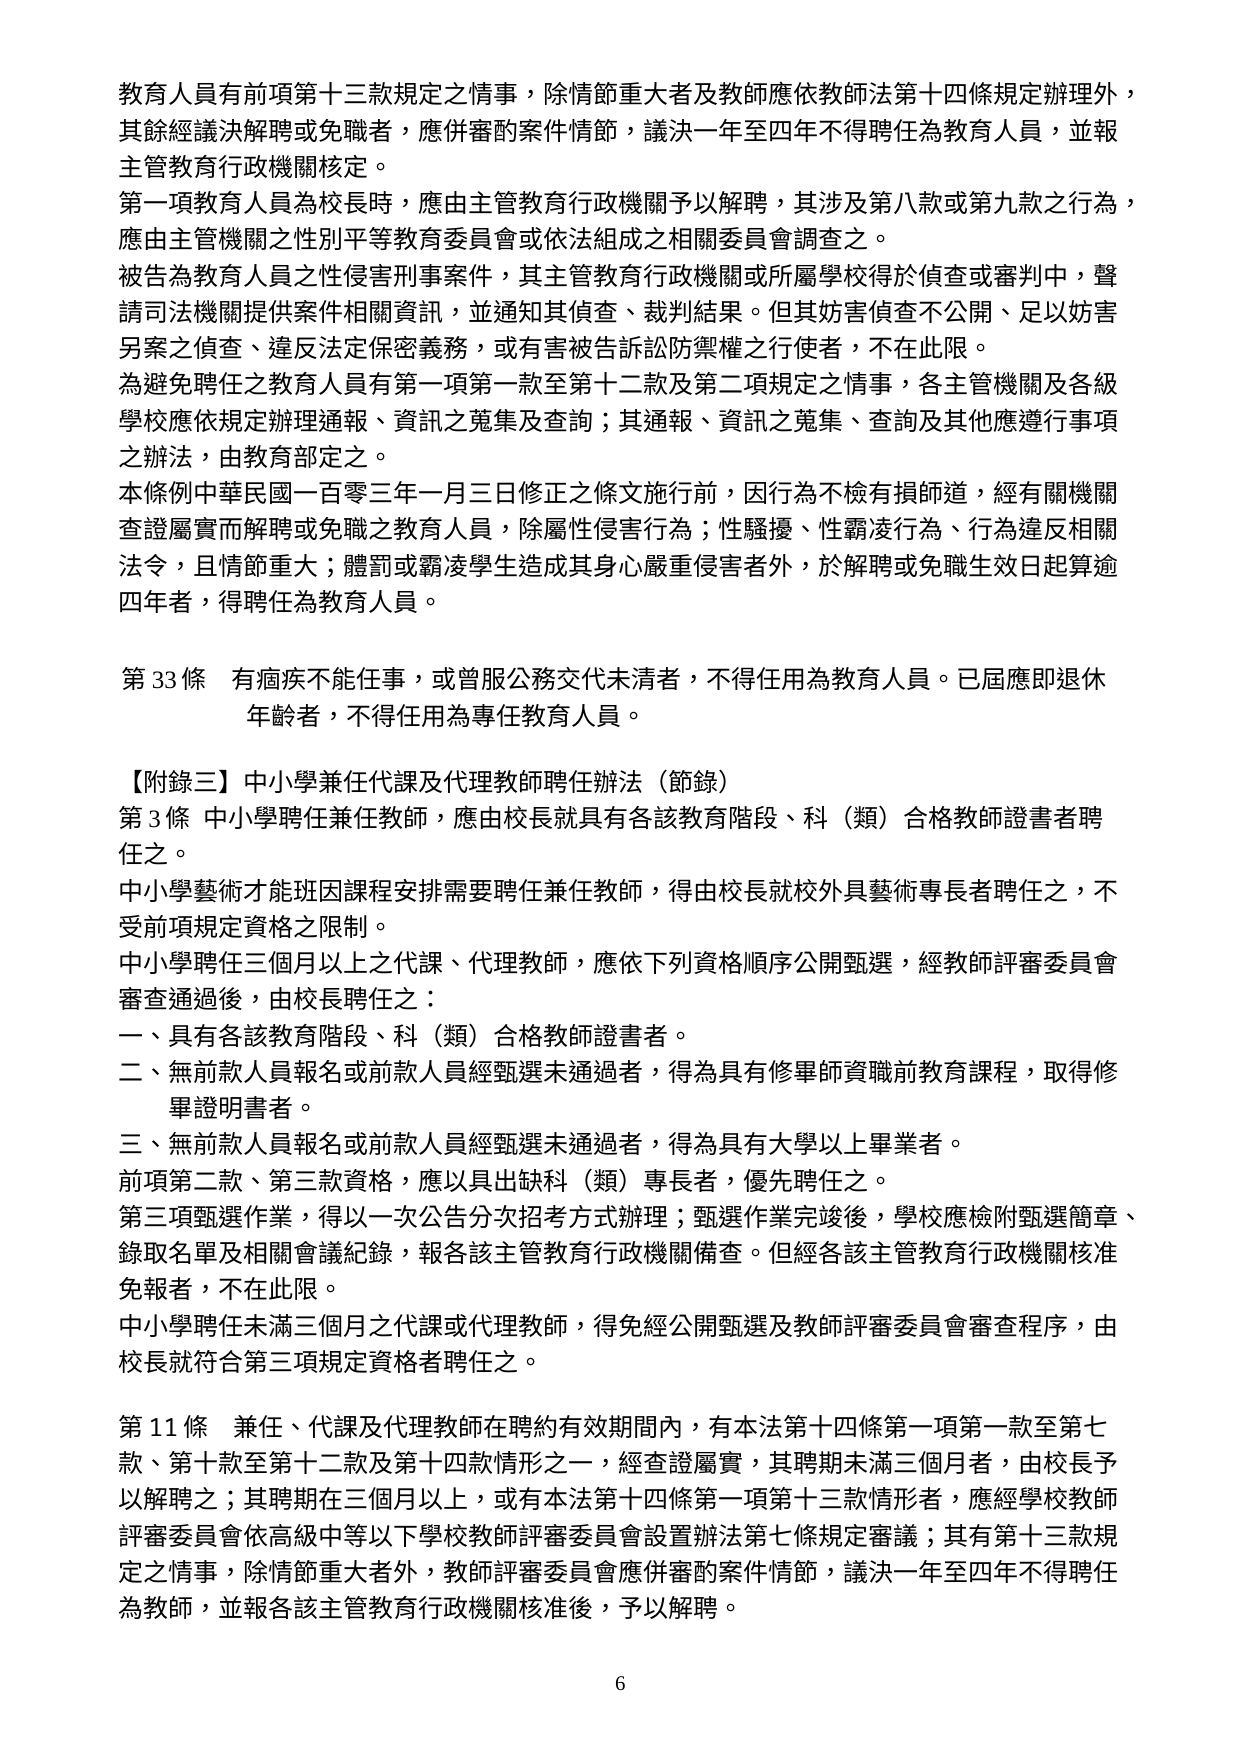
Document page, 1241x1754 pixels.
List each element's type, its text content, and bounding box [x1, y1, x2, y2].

text 第一項教育人員為校長時，應由主管教育行政機關予以解聘，其涉及第八款或第九款之行為，應由主管機關之性別平等教育委員會或依法組成之相關委員會調查之。 [118, 184, 1122, 256]
text 為避免聘任之教育人員有第一項第一款至第十二款及第二項規定之情事，各主管機關及各級學校應依規定辦理通報、資訊之蒐集及查詢；其通報、資訊之蒐集、查詢及其他應遵行事項之辦法，由教育部定之。 [118, 365, 1122, 474]
text 【附錄三】中小學兼任代課及代理教師聘任辦法（節錄） [118, 761, 1122, 798]
text 中小學藝術才能班因課程安排需要聘任兼任教師，得由校長就校外具藝術專長者聘任之，不受前項規定資格之限制。 [118, 871, 1122, 943]
text 中小學聘任未滿三個月之代課或代理教師，得免經公開甄選及教師評審委員會審查程序，由校長就符合第三項規定資格者聘任之。 [118, 1306, 1122, 1378]
text 被告為教育人員之性侵害刑事案件，其主管教育行政機關或所屬學校得於偵查或審判中，聲請司法機關提供案件相關資訊，並通知其偵查、裁判結果。但其妨害偵查不公開、足以妨害另案之偵查、違反法定保密義務，或有害被告訴訟防禦權之行使者，不在此限。 [118, 256, 1122, 365]
text 第3條 中小學聘任兼任教師，應由校長就具有各該教育階段、科（類）合格教師證書者聘任之。 [118, 798, 1122, 871]
text 三、無前款人員報名或前款人員經甄選未通過者，得為具有大學以上畢業者。 [118, 1125, 1122, 1161]
text 二、無前款人員報名或前款人員經甄選未通過者，得為具有修畢師資職前教育課程，取得修畢證明書者。 [118, 1052, 1122, 1125]
text 第11條 兼任、代課及代理教師在聘約有效期間內，有本法第十四條第一項第一款至第七款、第十款至第十二款及第十四款情形之一，經查證屬實，其聘期未滿三個月者，由校長予以解聘之；其聘期在三個月以上，或有本法第十四條第一項第十三款情形者，應經學校教師評審委員會依高級中等以下學校教師評審委員會設置辦法第七條規定審議；其有第十三款規定之情事，除情節重大者外，教師評審委員會應併審酌案件情節，議決一年至四年不得聘任為教師，並報各該主管教育行政機關核准後，予以解聘。 [118, 1407, 1122, 1625]
text 前項第二款、第三款資格，應以具出缺科（類）專長者，優先聘任之。 [118, 1161, 1122, 1197]
text 中小學聘任三個月以上之代課、代理教師，應依下列資格順序公開甄選，經教師評審委員會審查通過後，由校長聘任之： [118, 943, 1122, 1016]
text 教育人員有前項第十三款規定之情事，除情節重大者及教師應依教師法第十四條規定辦理外，其餘經議決解聘或免職者，應併審酌案件情節，議決一年至四年不得聘任為教育人員，並報主管教育行政機關核定。 [118, 75, 1122, 184]
text 一、具有各該教育階段、科（類）合格教師證書者。 [118, 1016, 1122, 1052]
text 本條例中華民國一百零三年一月三日修正之條文施行前，因行為不檢有損師道，經有關機關查證屬實而解聘或免職之教育人員，除屬性侵害行為；性騷擾、性霸凌行為、行為違反相關法令，且情節重大；體罰或霸凌學生造成其身心嚴重侵害者外，於解聘或免職生效日起算逾四年者，得聘任為教育人員。 [118, 474, 1122, 619]
text 第33條 有痼疾不能任事，或曾服公務交代未清者，不得任用為教育人員。已屆應即退休年齡者，不得任用為專任教育人員。 [122, 660, 1122, 732]
text 第三項甄選作業，得以一次公告分次招考方式辦理；甄選作業完竣後，學校應檢附甄選簡章、錄取名單及相關會議紀錄，報各該主管教育行政機關備查。但經各該主管教育行政機關核准免報者，不在此限。 [118, 1197, 1122, 1306]
